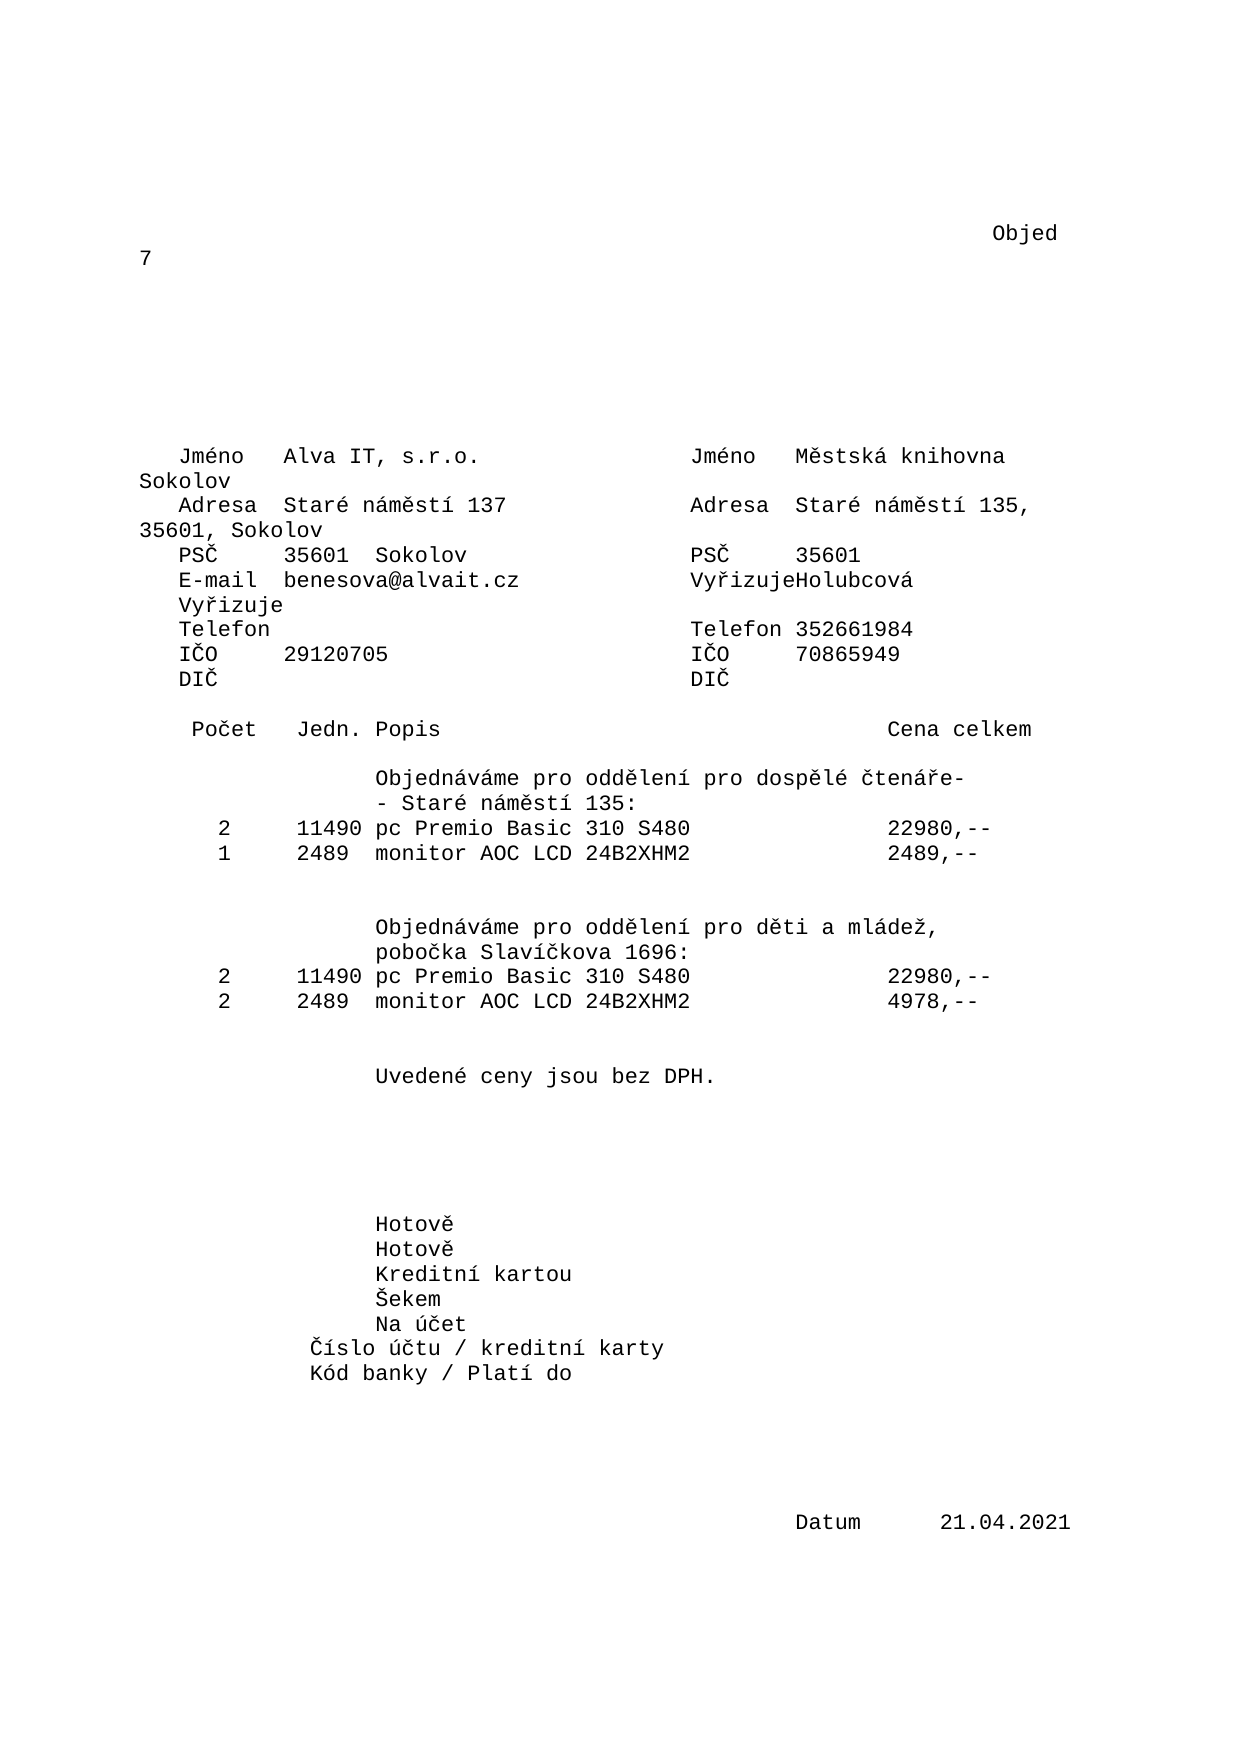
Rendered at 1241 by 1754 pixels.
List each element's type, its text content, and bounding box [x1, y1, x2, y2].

text DIČ DIČ [139, 668, 1101, 693]
text 2 11490 pc Premio Basic 310 S480 22980,-- [139, 817, 1101, 842]
text IČO 29120705 IČO 70865949 [139, 643, 1101, 668]
text Vyřizuje [139, 594, 1101, 619]
text Číslo účtu / kreditní karty [139, 1338, 1101, 1362]
text pobočka Slavíčkova 1696: [139, 941, 1101, 966]
text E-mail benesova@alvait.cz VyřizujeHolubcová [139, 569, 1101, 594]
text Jméno Alva IT, s.r.o. Jméno Městská knihovna Sokolov [139, 445, 1101, 495]
text Telefon Telefon 352661984 [139, 619, 1101, 643]
text Počet Jedn. Popis Cena celkem [139, 718, 1101, 743]
text Kód banky / Platí do [139, 1362, 1101, 1387]
text Na účet [139, 1313, 1101, 1338]
text Datum 21.04.2021 [139, 1511, 1101, 1536]
text 2 2489 monitor AOC LCD 24B2XHM2 4978,-- [139, 991, 1101, 1015]
text Objednáváme pro oddělení pro děti a mládež, [139, 916, 1101, 941]
text Adresa Staré náměstí 137 Adresa Staré náměstí 135, 35601, Sokolov [139, 495, 1101, 544]
text Objednáváme pro oddělení pro dospělé čtenáře- [139, 767, 1101, 792]
text Hotově [139, 1238, 1101, 1263]
text Hotově [139, 1214, 1101, 1238]
text PSČ 35601 Sokolov PSČ 35601 [139, 544, 1101, 569]
text 1 2489 monitor AOC LCD 24B2XHM2 2489,-- [139, 842, 1101, 867]
text Šekem [139, 1288, 1101, 1313]
text - Staré náměstí 135: [139, 792, 1101, 817]
text Kreditní kartou [139, 1263, 1101, 1288]
text Objed 7 [139, 222, 1101, 272]
text 2 11490 pc Premio Basic 310 S480 22980,-- [139, 966, 1101, 991]
text Uvedené ceny jsou bez DPH. [139, 1065, 1101, 1090]
